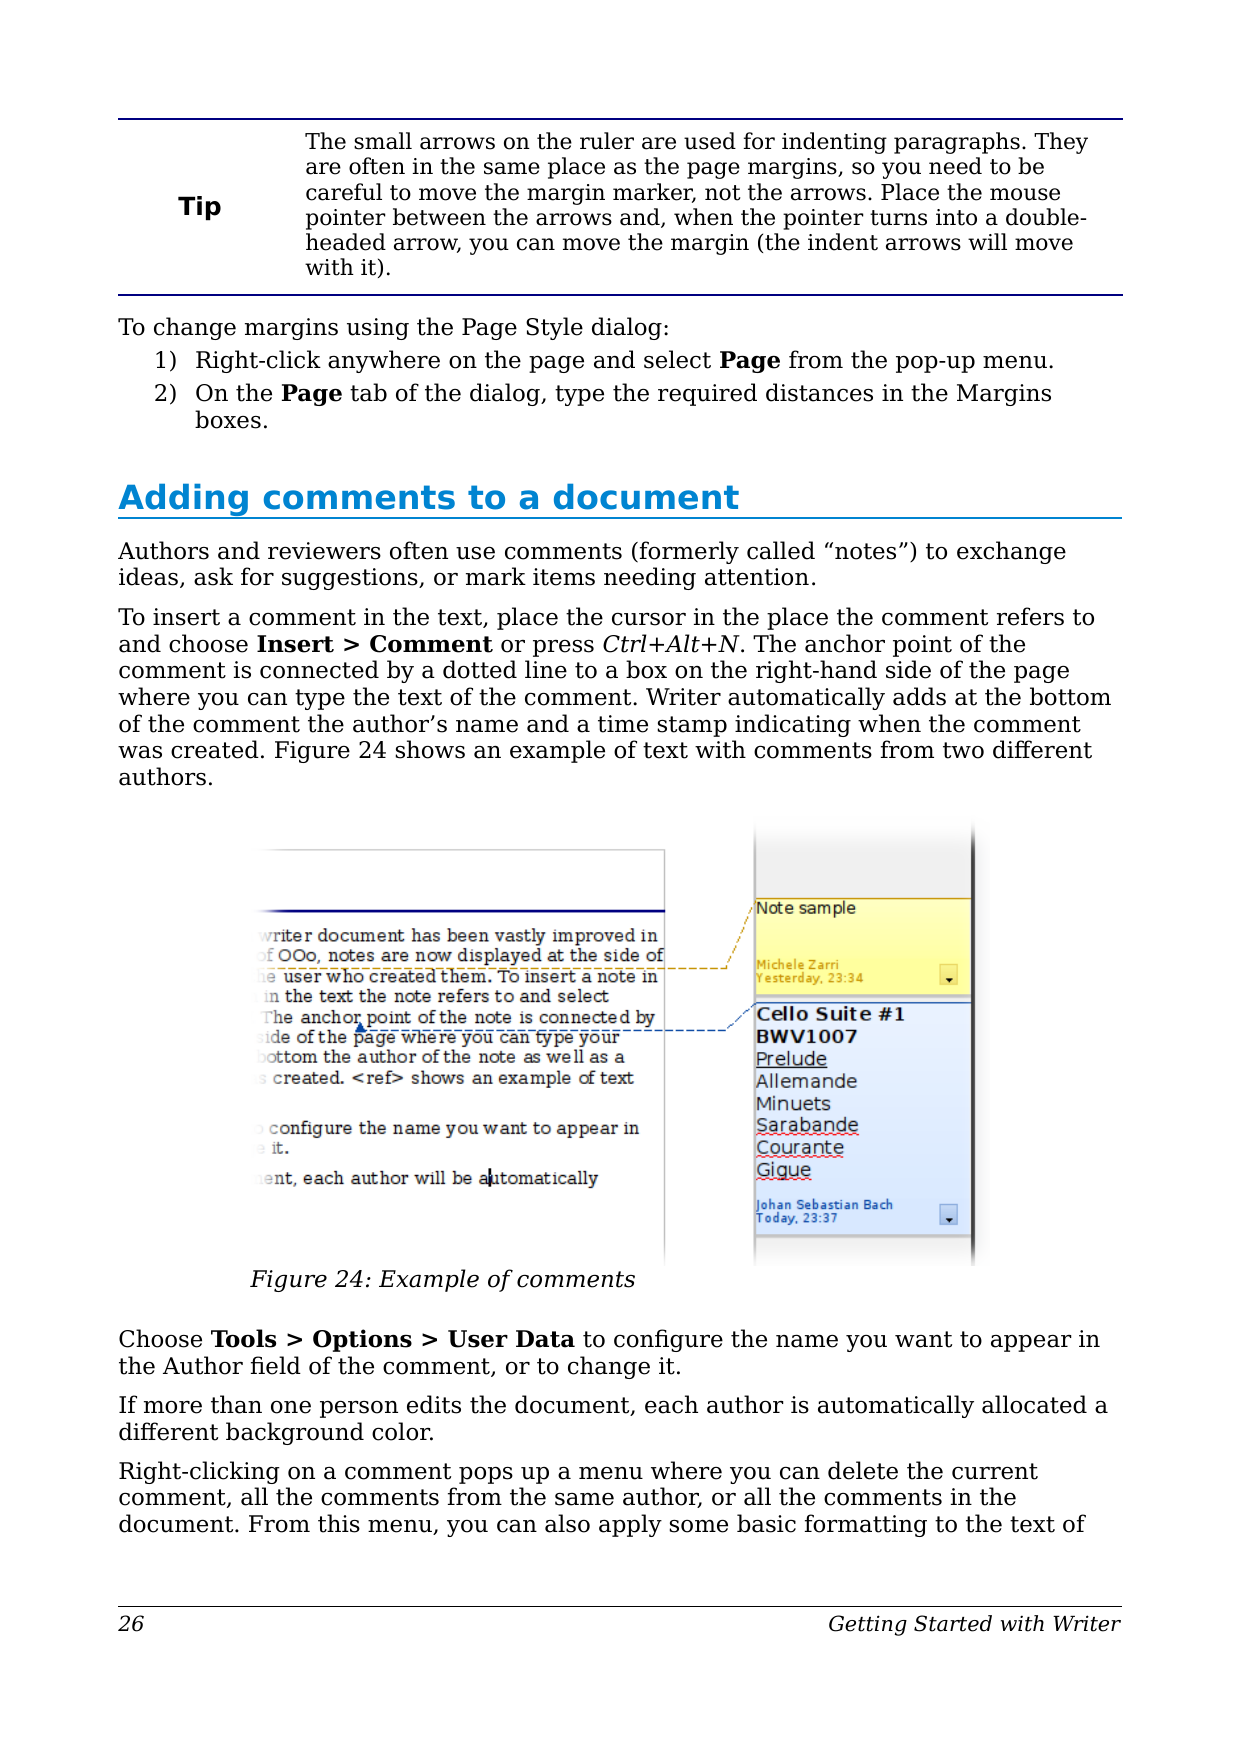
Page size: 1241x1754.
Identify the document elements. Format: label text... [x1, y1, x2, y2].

text Authors and reviewers often use comments (formerly called “notes”) to exchange ideas, ask for suggestions, or mark items needing attention. [118, 538, 1122, 591]
picture [250, 815, 990, 1266]
text Choose Tools > Options > User Data to configure the name you want to appear in the Author field of the comment, or to change it. [118, 1326, 1122, 1379]
list Right-click anywhere on the page and select Page from the pop-up menu. [177, 347, 1122, 374]
list To change margins using the Page Style dialog: [118, 314, 1122, 340]
text If more than one person edits the document, each author is automatically allocated a different background color. [118, 1392, 1122, 1445]
text Figure 24: Example of comments [250, 1266, 990, 1292]
list On the Page tab of the dialog, type the required distances in the Margins boxes. [177, 380, 1122, 434]
subtitle Adding comments to a document [118, 478, 1122, 517]
table_header Tip [118, 120, 281, 294]
text To insert a comment in the text, place the cursor in the place the comment refers to and choose Insert > Comment or press Ctrl+Alt+N. The anchor point of the comment is connected by a dotted line to a box on the right-hand side of the page where you can type the text of the comment. Writer automatically adds at the bottom of the comment the author’s name and a time stamp indicating when the comment was created. Figure 24 shows an example of text with comments from two different authors. [118, 604, 1122, 791]
table_header The small arrows on the ruler are used for indenting paragraphs. They are often in the same place as the page margins, so you need to be careful to move the margin marker, not the arrows. Place the mouse pointer between the arrows and, when the pointer turns into a double-headed arrow, you can move the margin (the indent arrows will move with it). [281, 120, 1122, 294]
text Right-clicking on a comment pops up a menu where you can delete the current comment, all the comments from the same author, or all the comments in the document. From this menu, you can also apply some basic formatting to the text of [118, 1458, 1122, 1538]
